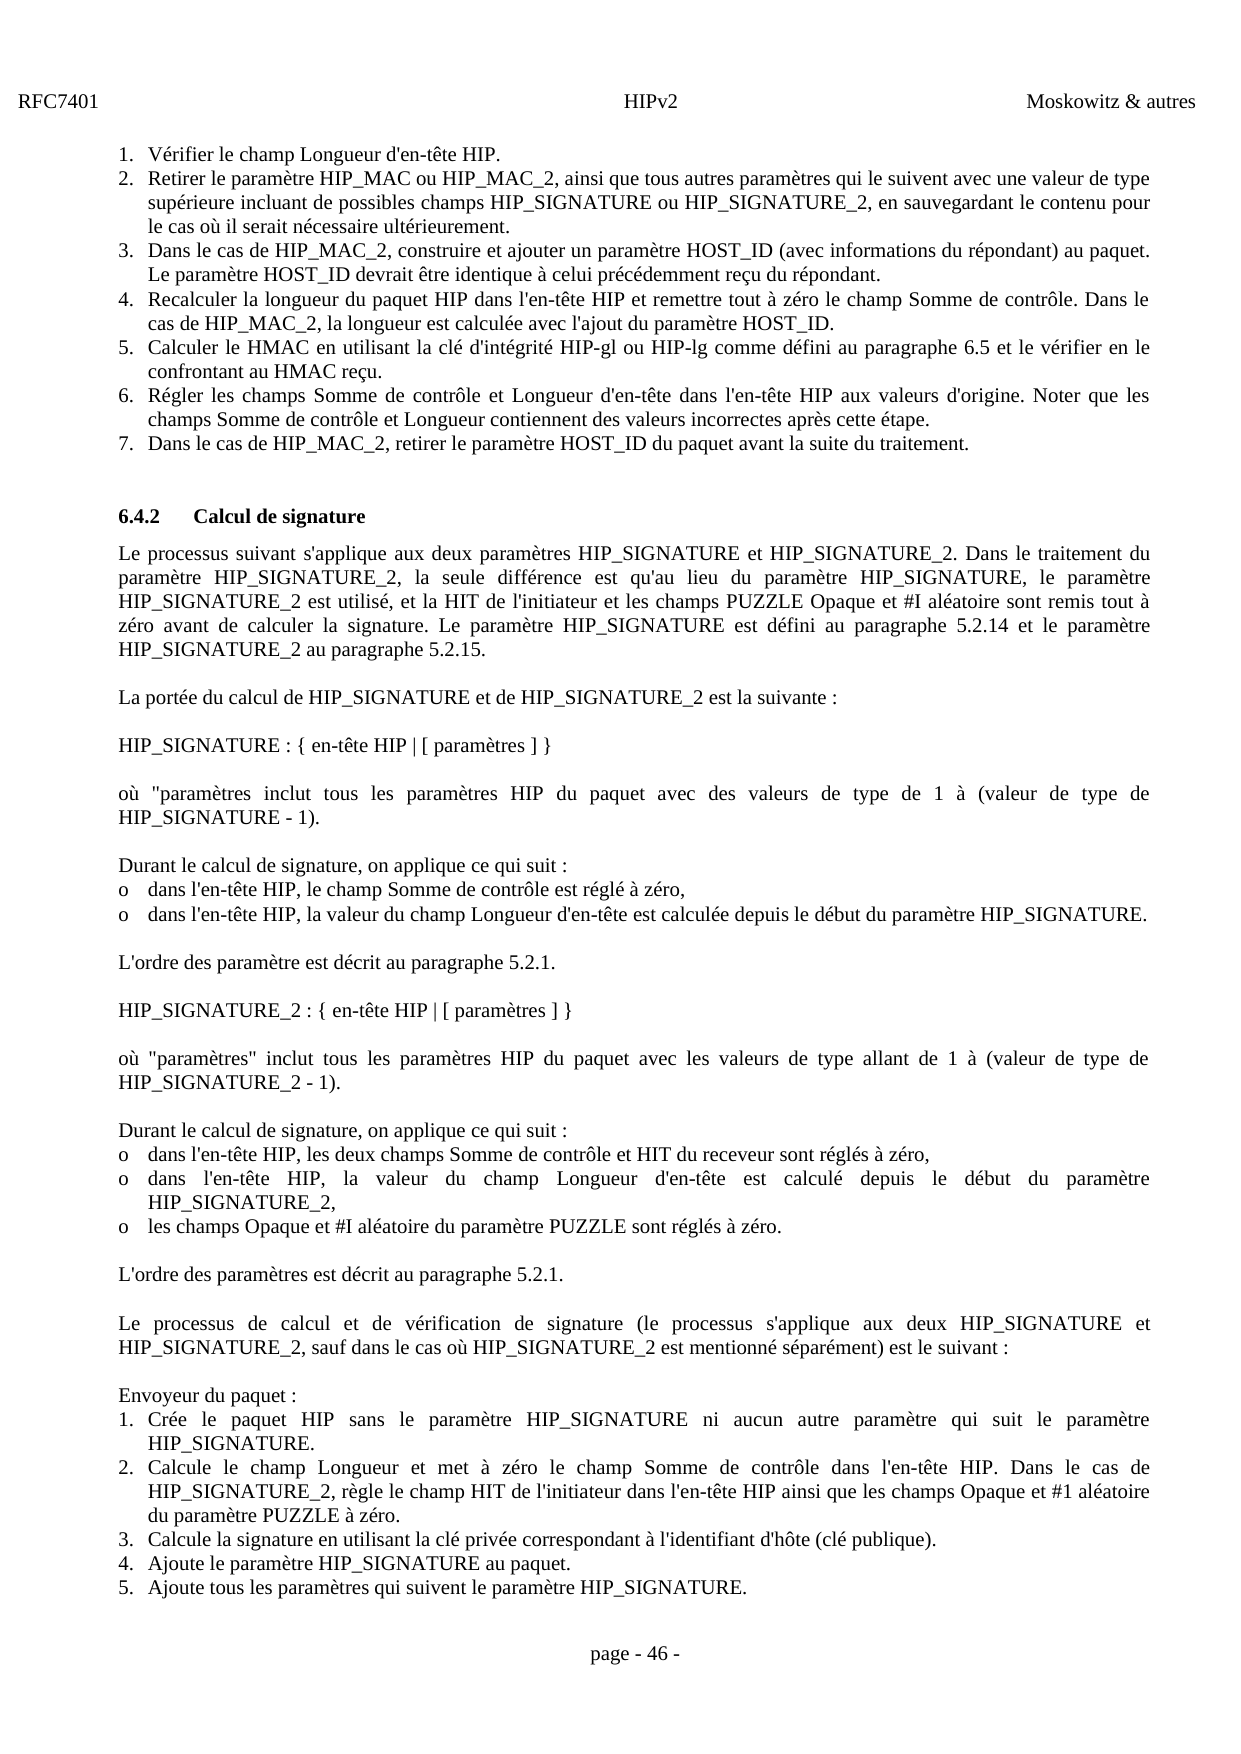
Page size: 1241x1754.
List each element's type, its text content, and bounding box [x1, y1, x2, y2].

text Durant le calcul de signature, on applique ce qui suit : [118, 1118, 1152, 1142]
text Envoyeur du paquet : [118, 1383, 1152, 1407]
text 2. Calcule le champ Longueur et met à zéro le champ Somme de contrôle dans l'en-tête HIP. Dans le cas de HIP_SIGNATURE_2, règle le champ HIT de l'initiateur dans l'en-tête HIP ainsi que les champs Opaque et #1 aléatoire du paramètre PUZZLE à zéro. [118, 1455, 1152, 1527]
text 4. Recalculer la longueur du paquet HIP dans l'en-tête HIP et remettre tout à zéro le champ Somme de contrôle. Dans le cas de HIP_MAC_2, la longueur est calculée avec l'ajout du paramètre HOST_ID. [118, 286, 1152, 334]
text Le processus suivant s'applique aux deux paramètres HIP_SIGNATURE et HIP_SIGNATURE_2. Dans le traitement du paramètre HIP_SIGNATURE_2, la seule différence est qu'au lieu du paramètre HIP_SIGNATURE, le paramètre HIP_SIGNATURE_2 est utilisé, et la HIT de l'initiateur et les champs PUZZLE Opaque et #I aléatoire sont remis tout à zéro avant de calculer la signature. Le paramètre HIP_SIGNATURE est défini au paragraphe 5.2.14 et le paramètre HIP_SIGNATURE_2 au paragraphe 5.2.15. [118, 541, 1152, 661]
text où "paramètres" inclut tous les paramètres HIP du paquet avec les valeurs de type allant de 1 à (valeur de type de HIP_SIGNATURE_2 - 1). [118, 1046, 1152, 1094]
text où "paramètres inclut tous les paramètres HIP du paquet avec des valeurs de type de 1 à (valeur de type de HIP_SIGNATURE - 1). [118, 781, 1152, 829]
text HIP_SIGNATURE_2 : { en-tête HIP | [ paramètres ] } [118, 998, 1152, 1022]
text 4. Ajoute le paramètre HIP_SIGNATURE au paquet. [118, 1551, 1152, 1575]
text 3. Dans le cas de HIP_MAC_2, construire et ajouter un paramètre HOST_ID (avec informations du répondant) au paquet. Le paramètre HOST_ID devrait être identique à celui précédemment reçu du répondant. [118, 238, 1152, 286]
text o dans l'en-tête HIP, la valeur du champ Longueur d'en-tête est calculé depuis le début du paramètre HIP_SIGNATURE_2, [118, 1166, 1152, 1214]
text HIP_SIGNATURE : { en-tête HIP | [ paramètres ] } [118, 733, 1152, 757]
text o dans l'en-tête HIP, la valeur du champ Longueur d'en-tête est calculée depuis le début du paramètre HIP_SIGNATURE. [118, 901, 1152, 926]
text 3. Calcule la signature en utilisant la clé privée correspondant à l'identifiant d'hôte (clé publique). [118, 1527, 1152, 1551]
text 5. Calculer le HMAC en utilisant la clé d'intégrité HIP-gl ou HIP-lg comme défini au paragraphe 6.5 et le vérifier en le confrontant au HMAC reçu. [118, 334, 1152, 383]
text 1. Crée le paquet HIP sans le paramètre HIP_SIGNATURE ni aucun autre paramètre qui suit le paramètre HIP_SIGNATURE. [118, 1407, 1152, 1455]
text o dans l'en-tête HIP, les deux champs Somme de contrôle et HIT du receveur sont réglés à zéro, [118, 1142, 1152, 1166]
text o les champs Opaque et #I aléatoire du paramètre PUZZLE sont réglés à zéro. [118, 1214, 1152, 1238]
text 2. Retirer le paramètre HIP_MAC ou HIP_MAC_2, ainsi que tous autres paramètres qui le suivent avec une valeur de type supérieure incluant de possibles champs HIP_SIGNATURE ou HIP_SIGNATURE_2, en sauvegardant le contenu pour le cas où il serait nécessaire ultérieurement. [118, 166, 1152, 238]
text o dans l'en-tête HIP, le champ Somme de contrôle est réglé à zéro, [118, 877, 1152, 901]
text L'ordre des paramètres est décrit au paragraphe 5.2.1. [118, 1262, 1152, 1286]
text 1. Vérifier le champ Longueur d'en-tête HIP. [118, 142, 1152, 166]
text Le processus de calcul et de vérification de signature (le processus s'applique aux deux HIP_SIGNATURE et HIP_SIGNATURE_2, sauf dans le cas où HIP_SIGNATURE_2 est mentionné séparément) est le suivant : [118, 1311, 1152, 1359]
text La portée du calcul de HIP_SIGNATURE et de HIP_SIGNATURE_2 est la suivante : [118, 685, 1152, 709]
text 5. Ajoute tous les paramètres qui suivent le paramètre HIP_SIGNATURE. [118, 1575, 1152, 1599]
text L'ordre des paramètre est décrit au paragraphe 5.2.1. [118, 949, 1152, 974]
text Durant le calcul de signature, on applique ce qui suit : [118, 853, 1152, 877]
text 7. Dans le cas de HIP_MAC_2, retirer le paramètre HOST_ID du paquet avant la suite du traitement. [118, 431, 1152, 455]
text 6. Régler les champs Somme de contrôle et Longueur d'en-tête dans l'en-tête HIP aux valeurs d'origine. Noter que les champs Somme de contrôle et Longueur contiennent des valeurs incorrectes après cette étape. [118, 383, 1152, 431]
subtitle 6.4.2 Calcul de signature [118, 504, 1152, 528]
